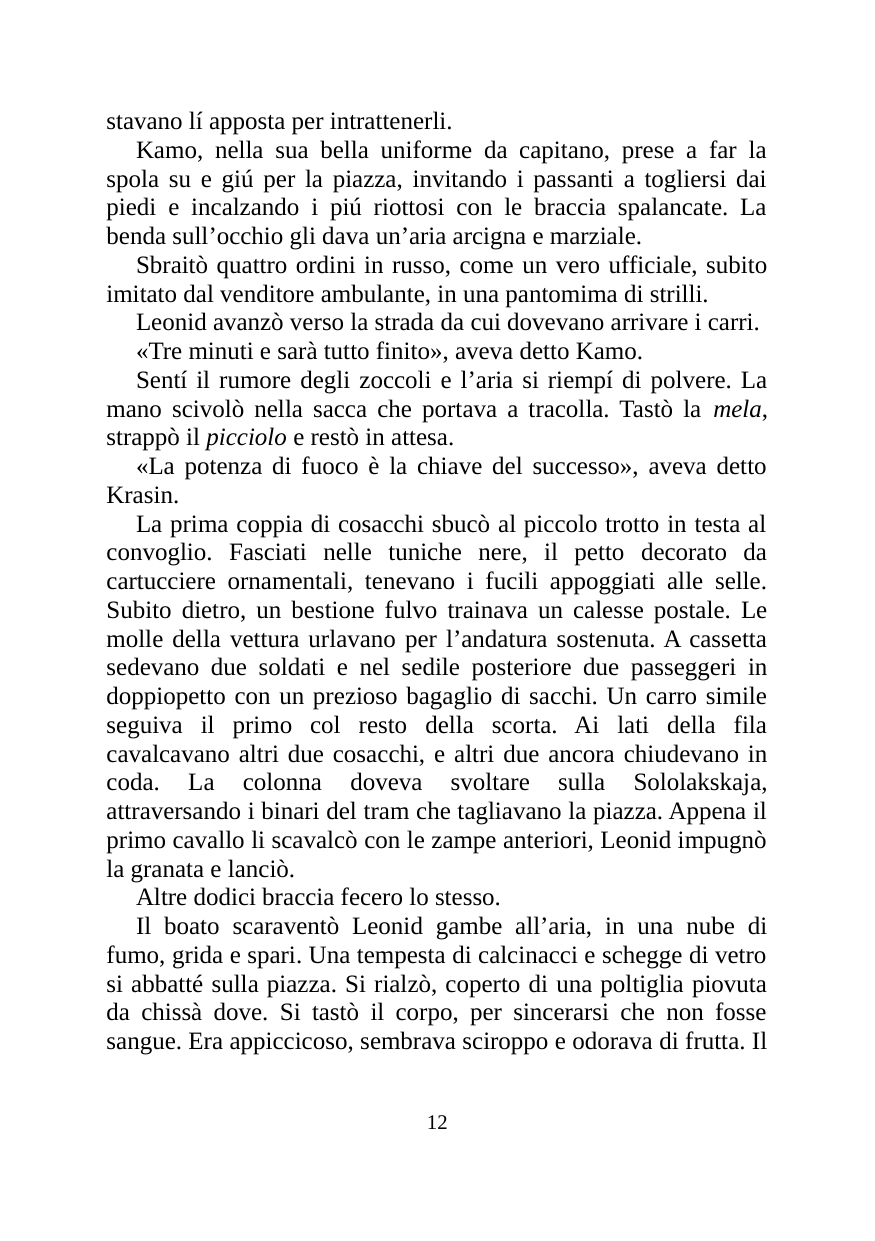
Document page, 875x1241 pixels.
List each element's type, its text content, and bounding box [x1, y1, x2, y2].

text Sbraitò quattro ordini in russo, come un vero ufficiale, subito imitato dal venditore ambulante, in una pantomima di strilli. [106, 250, 768, 307]
text Altre dodici braccia fecero lo stesso. [106, 882, 768, 911]
text «Tre minuti e sarà tutto finito», aveva detto Kamo. [106, 336, 768, 365]
text stavano lí apposta per intrattenerli. [106, 106, 768, 135]
text Leonid avanzò verso la strada da cui dovevano arrivare i carri. [106, 307, 768, 336]
text «La potenza di fuoco è la chiave del successo», aveva detto Krasin. [106, 451, 768, 509]
text Sentí il rumore degli zoccoli e l’aria si riempí di polvere. La mano scivolò nella sacca che portava a tracolla. Tastò la mela, strappò il picciolo e restò in attesa. [106, 365, 768, 451]
text Kamo, nella sua bella uniforme da capitano, prese a far la spola su e giú per la piazza, invitando i passanti a togliersi dai piedi e incalzando i piú riottosi con le braccia spalancate. La benda sull’occhio gli dava un’aria arcigna e marziale. [106, 135, 768, 250]
text La prima coppia di cosacchi sbucò al piccolo trotto in testa al convoglio. Fasciati nelle tuniche nere, il petto decorato da cartucciere ornamentali, tenevano i fucili appoggiati alle selle. Subito dietro, un bestione fulvo trainava un calesse postale. Le molle della vettura urlavano per l’andatura sostenuta. A cassetta sedevano due soldati e nel sedile posteriore due passeggeri in doppiopetto con un prezioso bagaglio di sacchi. Un carro simile seguiva il primo col resto della scorta. Ai lati della fila cavalcavano altri due cosacchi, e altri due ancora chiudevano in coda. La colonna doveva svoltare sulla Sololakskaja, attraversando i binari del tram che tagliavano la piazza. Appena il primo cavallo li scavalcò con le zampe anteriori, Leonid impugnò la granata e lanciò. [106, 509, 768, 882]
text Il boato scaraventò Leonid gambe all’aria, in una nube di fumo, grida e spari. Una tempesta di calcinacci e schegge di vetro si abbatté sulla piazza. Si rialzò, coperto di una poltiglia piovuta da chissà dove. Si tastò il corpo, per sincerarsi che non fosse sangue. Era appiccicoso, sembrava sciroppo e odorava di frutta. Il [106, 911, 768, 1055]
